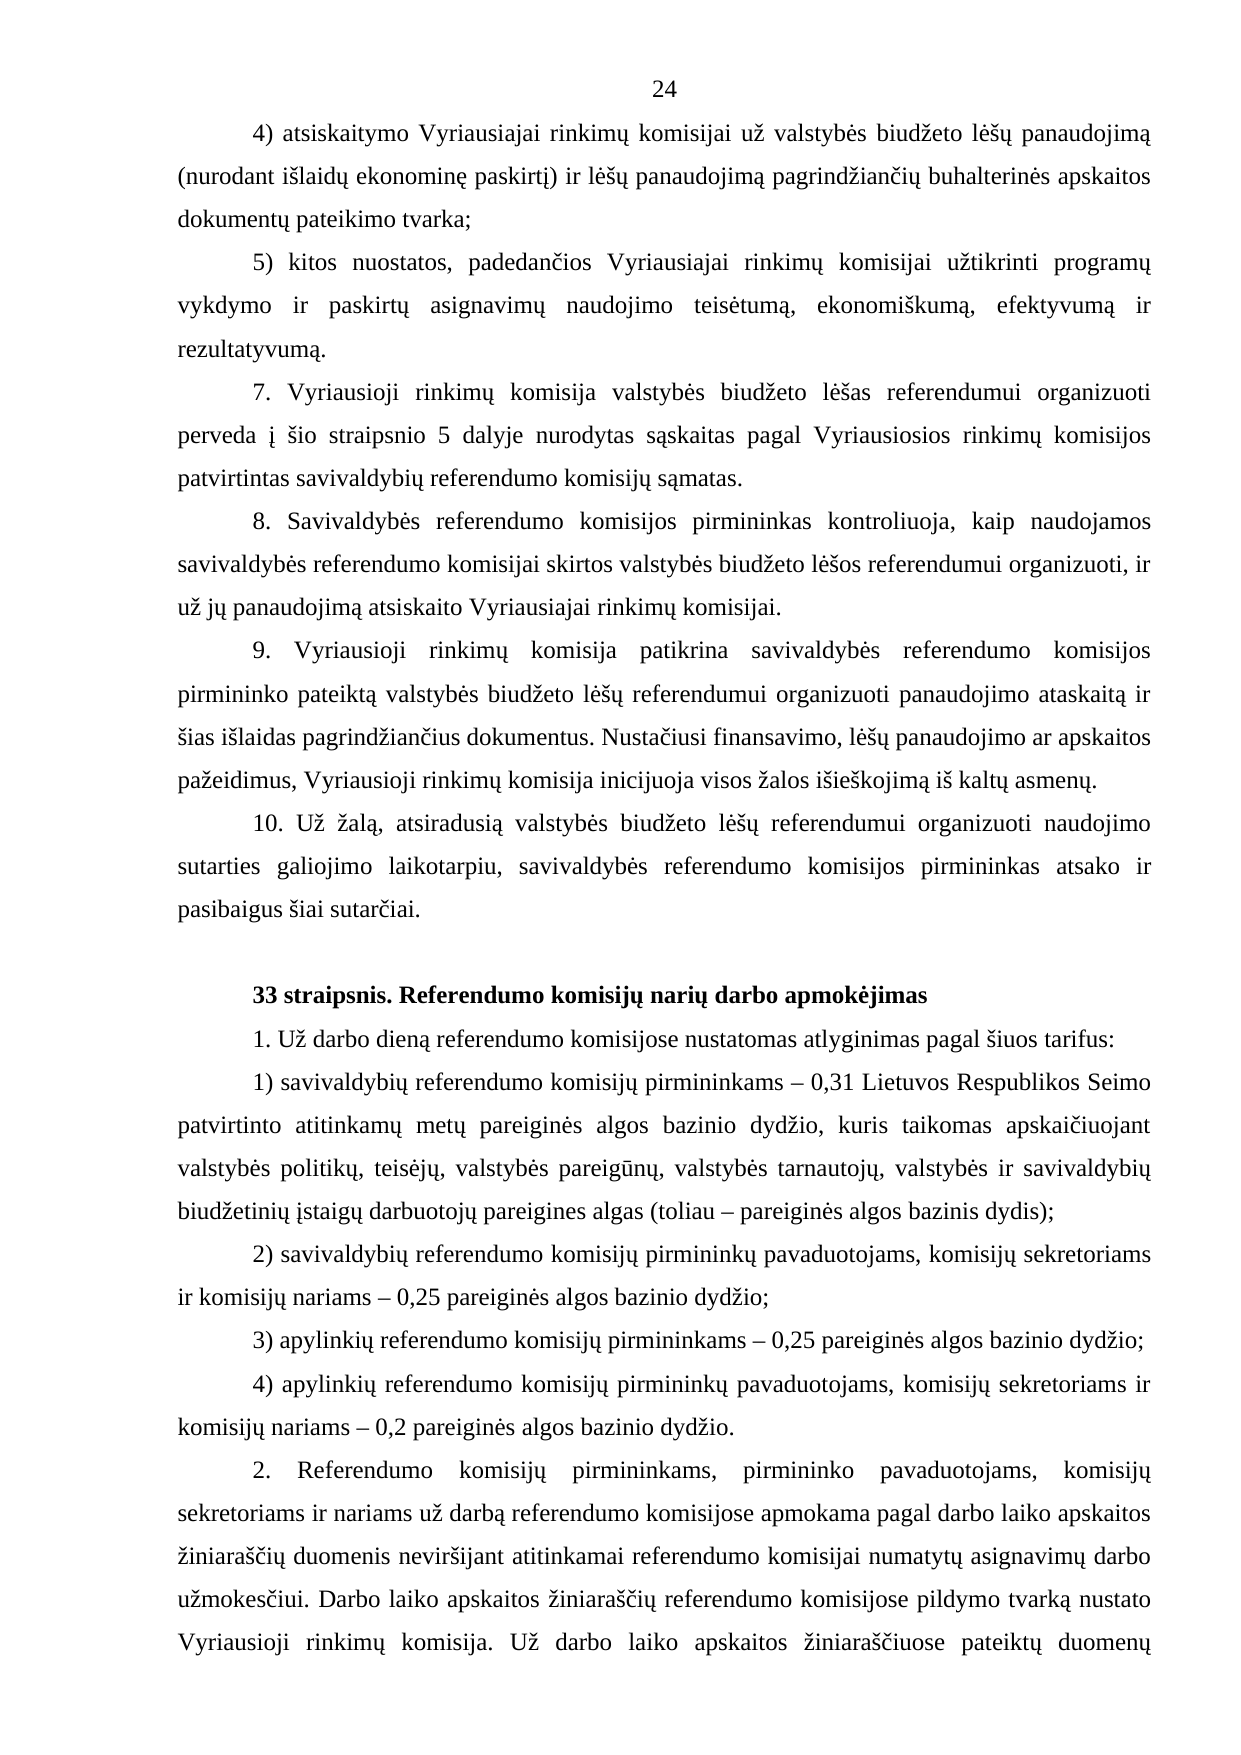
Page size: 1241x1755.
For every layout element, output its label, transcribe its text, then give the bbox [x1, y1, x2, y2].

text 8. Savivaldybės referendumo komisijos pirmininkas kontroliuoja, kaip naudojamos savivaldybės referendumo komisijai skirtos valstybės biudžeto lėšos referendumui organizuoti, ir už jų panaudojimą atsiskaito Vyriausiajai rinkimų komisijai. [177, 506, 1152, 621]
text 1) savivaldybių referendumo komisijų pirmininkams – 0,31 Lietuvos Respublikos Seimo patvirtinto atitinkamų metų pareiginės algos bazinio dydžio, kuris taikomas apskaičiuojant valstybės politikų, teisėjų, valstybės pareigūnų, valstybės tarnautojų, valstybės ir savivaldybių biudžetinių įstaigų darbuotojų pareigines algas (toliau – pareiginės algos bazinis dydis); [177, 1067, 1152, 1225]
text 1. Už darbo dieną referendumo komisijose nustatomas atlyginimas pagal šiuos tarifus: [177, 1024, 1152, 1052]
text 4) atsiskaitymo Vyriausiajai rinkimų komisijai už valstybės biudžeto lėšų panaudojimą (nurodant išlaidų ekonominę paskirtį) ir lėšų panaudojimą pagrindžiančių buhalterinės apskaitos dokumentų pateikimo tvarka; [177, 118, 1152, 233]
text 10. Už žalą, atsiradusią valstybės biudžeto lėšų referendumui organizuoti naudojimo sutarties galiojimo laikotarpiu, savivaldybės referendumo komisijos pirmininkas atsako ir pasibaigus šiai sutarčiai. [177, 808, 1152, 923]
text 3) apylinkių referendumo komisijų pirmininkams – 0,25 pareiginės algos bazinio dydžio; [177, 1326, 1152, 1354]
text 5) kitos nuostatos, padedančios Vyriausiajai rinkimų komisijai užtikrinti programų vykdymo ir paskirtų asignavimų naudojimo teisėtumą, ekonomiškumą, efektyvumą ir rezultatyvumą. [177, 247, 1152, 362]
text 33 straipsnis. Referendumo komisijų narių darbo apmokėjimas [177, 981, 1152, 1009]
text 7. Vyriausioji rinkimų komisija valstybės biudžeto lėšas referendumui organizuoti perveda į šio straipsnio 5 dalyje nurodytas sąskaitas pagal Vyriausiosios rinkimų komisijos patvirtintas savivaldybių referendumo komisijų sąmatas. [177, 377, 1152, 492]
text 9. Vyriausioji rinkimų komisija patikrina savivaldybės referendumo komisijos pirmininko pateiktą valstybės biudžeto lėšų referendumui organizuoti panaudojimo ataskaitą ir šias išlaidas pagrindžiančius dokumentus. Nustačiusi finansavimo, lėšų panaudojimo ar apskaitos pažeidimus, Vyriausioji rinkimų komisija inicijuoja visos žalos išieškojimą iš kaltų asmenų. [177, 636, 1152, 794]
text 2. Referendumo komisijų pirmininkams, pirmininko pavaduotojams, komisijų sekretoriams ir nariams už darbą referendumo komisijose apmokama pagal darbo laiko apskaitos žiniaraščių duomenis neviršijant atitinkamai referendumo komisijai numatytų asignavimų darbo užmokesčiui. Darbo laiko apskaitos žiniaraščių referendumo komisijose pildymo tvarką nustato Vyriausioji rinkimų komisija. Už darbo laiko apskaitos žiniaraščiuose pateiktų duomenų [177, 1455, 1152, 1656]
text 4) apylinkių referendumo komisijų pirmininkų pavaduotojams, komisijų sekretoriams ir komisijų nariams – 0,2 pareiginės algos bazinio dydžio. [177, 1369, 1152, 1441]
text 2) savivaldybių referendumo komisijų pirmininkų pavaduotojams, komisijų sekretoriams ir komisijų nariams – 0,25 pareiginės algos bazinio dydžio; [177, 1239, 1152, 1311]
